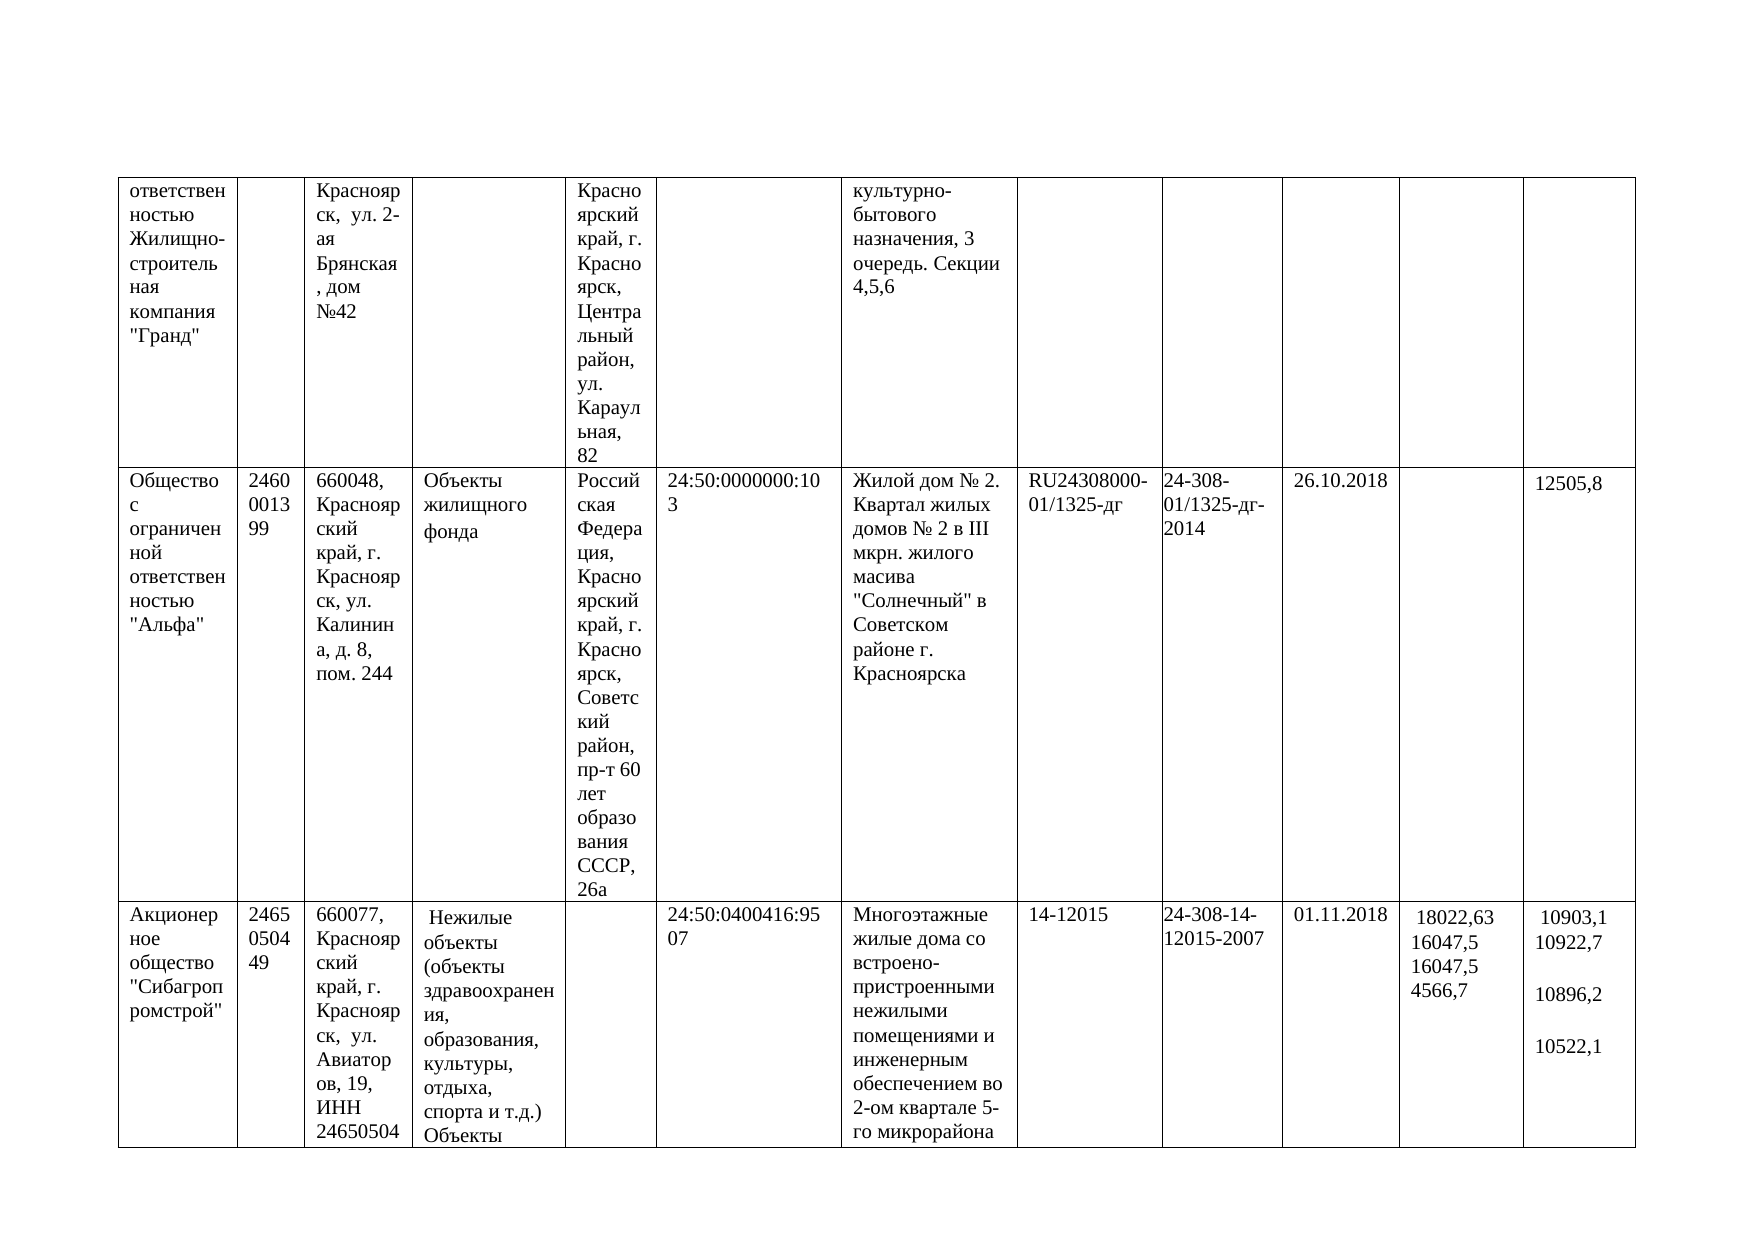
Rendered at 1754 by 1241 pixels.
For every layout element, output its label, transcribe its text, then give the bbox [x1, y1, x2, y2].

table_cell Российская Федерация, Красноярский край, г. Красноярск, Советский район, пр-т 60 лет образования СССР, 26а [566, 468, 656, 901]
table_cell 24:50:0400416:9507 [657, 902, 841, 1147]
table_cell Жилой дом № 2. Квартал жилых домов № 2 в III мкрн. жилого масива "Солнечный" в Советском районе г. Красноярска [842, 468, 1017, 901]
table_cell [413, 178, 565, 467]
table_cell 14-12015 [1018, 902, 1162, 1147]
table_cell Объекты жилищного фонда [413, 468, 565, 901]
table_cell [1283, 178, 1399, 467]
table_cell [1400, 468, 1523, 901]
table_cell 660048, Красноярский край, г. Красноярск, ул. Калинина, д. 8, пом. 244 [305, 468, 412, 901]
table_cell 24-308-01/1325-дг-2014 [1163, 468, 1282, 901]
table_cell Красноярск, ул. 2-ая Брянская, дом №42 [305, 178, 412, 467]
table_cell [238, 178, 304, 467]
table_cell 10903,1 10922,7 10896,2 10522,1 [1524, 902, 1635, 1147]
table_cell Акционерное общество "Сибагропромстрой" [119, 902, 237, 1147]
table_cell ответственностью Жилищно-строительная компания "Гранд" [119, 178, 237, 467]
table_cell 18022,63 16047,5 16047,5 4566,7 [1400, 902, 1523, 1147]
table_cell 2460001399 [238, 468, 304, 901]
table_cell 2465050449 [238, 902, 304, 1147]
table_cell 660077, Красноярский край, г. Красноярск, ул. Авиаторов, 19, ИНН 24650504 [305, 902, 412, 1147]
table_cell Многоэтажные жилые дома со встроено-пристроенными нежилыми помещениями и инженерным обеспечением во 2-ом квартале 5-го микрорайона [842, 902, 1017, 1147]
table_cell [1524, 178, 1635, 467]
table_cell культурно-бытового назначения, 3 очередь. Секции 4,5,6 [842, 178, 1017, 467]
table_cell RU24308000-01/1325-дг [1018, 468, 1162, 901]
table_cell [1163, 178, 1282, 467]
table_cell Нежилые объекты (объекты здравоохранения, образования, культуры, отдыха, спорта и т.д.) Объекты [413, 902, 565, 1147]
table_cell [1400, 178, 1523, 467]
table_cell [657, 178, 841, 467]
table_cell [1018, 178, 1162, 467]
table_cell 24:50:0000000:103 [657, 468, 841, 901]
table_cell 26.10.2018 [1283, 468, 1399, 901]
table_cell Общество с ограниченной ответственностью "Альфа" [119, 468, 237, 901]
table_cell 12505,8 [1524, 468, 1635, 901]
table_cell 01.11.2018 [1283, 902, 1399, 1147]
table_cell 24-308-14-12015-2007 [1163, 902, 1282, 1147]
table_cell [566, 902, 656, 1147]
table_cell Красноярский край, г. Красноярск, Центральный район, ул. Караульная, 82 [566, 178, 656, 467]
